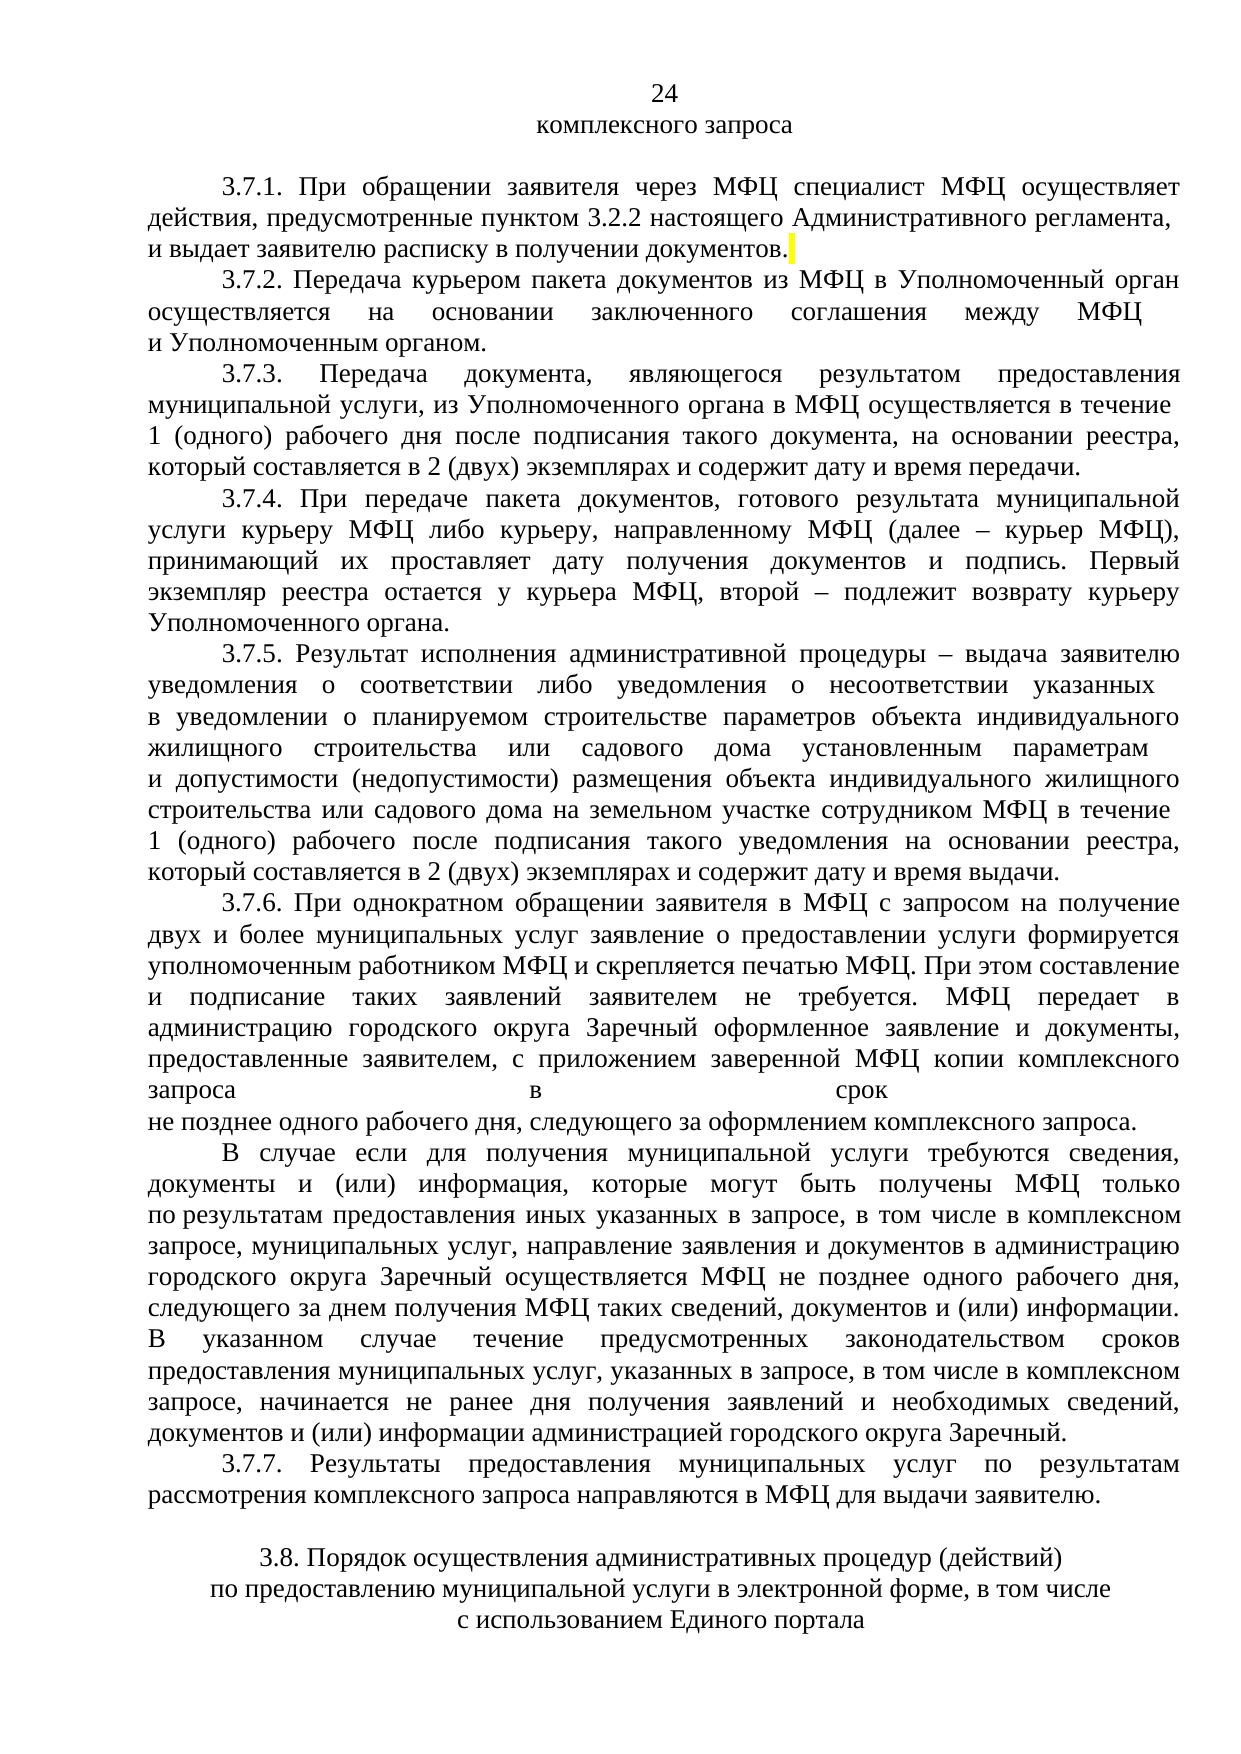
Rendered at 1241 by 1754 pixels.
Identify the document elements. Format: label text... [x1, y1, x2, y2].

text 3.8. Порядок осуществления административных процедур (действий) по предоставлению муниципальной услуги в электронной форме, в том числе [148, 1541, 1181, 1603]
text В случае если для получения муниципальной услуги требуются сведения, документы и (или) информация, которые могут быть получены МФЦ только по результатам предоставления иных указанных в запросе, в том числе в комплексном запросе, муниципальных услуг, направление заявления и документов в администрацию городского округа Заречный осуществляется МФЦ не позднее одного рабочего дня, следующего за днем получения МФЦ таких сведений, документов и (или) информации. В указанном случае течение предусмотренных законодательством сроков предоставления муниципальных услуг, указанных в запросе, в том числе в комплексном запросе, начинается не ранее дня получения заявлений и необходимых сведений, документов и (или) информации администрацией городского округа Заречный. [148, 1136, 1181, 1447]
text 3.7.2. Передача курьером пакета документов из МФЦ в Уполномоченный орган осуществляется на основании заключенного соглашения между МФЦ и Уполномоченным органом. [148, 264, 1181, 357]
text 3.7.5. Результат исполнения административной процедуры – выдача заявителю уведомления о соответствии либо уведомления о несоответствии указанных в уведомлении о планируемом строительстве параметров объекта индивидуального жилищного строительства или садового дома установленным параметрам и допустимости (недопустимости) размещения объекта индивидуального жилищного строительства или садового дома на земельном участке сотрудником МФЦ в течение 1 (одного) рабочего после подписания такого уведомления на основании реестра, который составляется в 2 (двух) экземплярах и содержит дату и время выдачи. [148, 637, 1181, 887]
text 3.7.1. При обращении заявителя через МФЦ специалист МФЦ осуществляет действия, предусмотренные пунктом 3.2.2 настоящего Административного регламента, и выдает заявителю расписку в получении документов. [148, 170, 1181, 264]
text комплексного запроса [148, 108, 1181, 170]
text 3.7.3. Передача документа, являющегося результатом предоставления муниципальной услуги, из Уполномоченного органа в МФЦ осуществляется в течение 1 (одного) рабочего дня после подписания такого документа, на основании реестра, который составляется в 2 (двух) экземплярах и содержит дату и время передачи. [148, 357, 1181, 482]
text 3.7.4. При передаче пакета документов, готового результата муниципальной услуги курьеру МФЦ либо курьеру, направленному МФЦ (далее – курьер МФЦ), принимающий их проставляет дату получения документов и подпись. Первый экземпляр реестра остается у курьера МФЦ, второй – подлежит возврату курьеру Уполномоченного органа. [148, 482, 1181, 637]
text 3.7.6. При однократном обращении заявителя в МФЦ с запросом на получение двух и более муниципальных услуг заявление о предоставлении услуги формируется уполномоченным работником МФЦ и скрепляется печатью МФЦ. При этом составление и подписание таких заявлений заявителем не требуется. МФЦ передает в администрацию городского округа Заречный оформленное заявление и документы, предоставленные заявителем, с приложением заверенной МФЦ копии комплексного запроса в срок не позднее одного рабочего дня, следующего за оформлением комплексного запроса. [148, 887, 1181, 1136]
text с использованием Единого портала [148, 1603, 1181, 1634]
text 3.7.7. Результаты предоставления муниципальных услуг по результатам рассмотрения комплексного запроса направляются в МФЦ для выдачи заявителю. [148, 1447, 1181, 1509]
